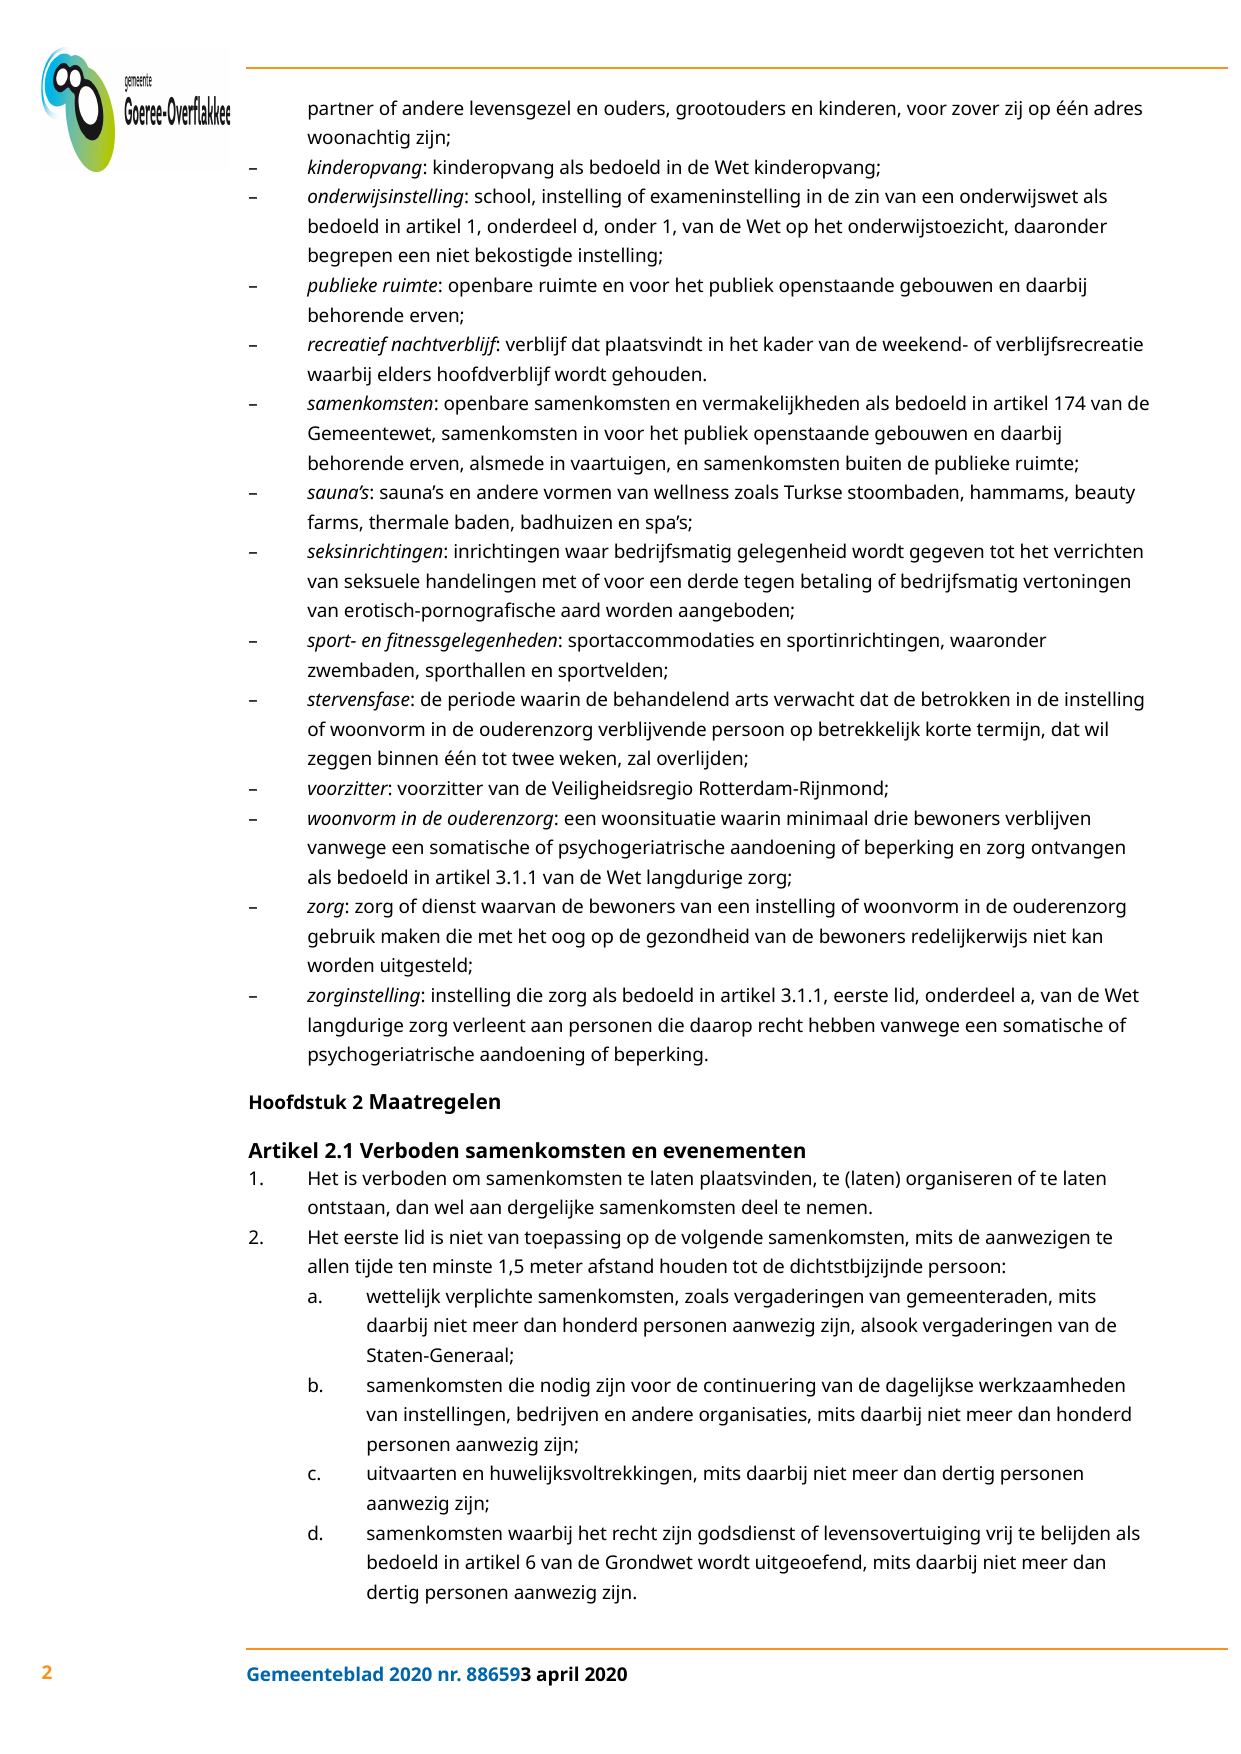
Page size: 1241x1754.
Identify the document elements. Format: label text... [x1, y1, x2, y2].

list sport- en fitnessgelegenheden: sportaccommodaties en sportinrichtingen, waaronder zwembaden, sporthallen en sportvelden; [248, 627, 1152, 683]
list partner of andere levensgezel en ouders, grootouders en kinderen, voor zover zij op één adres woonachtig zijn; [248, 95, 1152, 150]
list voorzitter: voorzitter van de Veiligheidsregio Rotterdam-Rijnmond; [248, 775, 1152, 801]
list Het is verboden om samenkomsten te laten plaatsvinden, te (laten) organiseren of te laten ontstaan, dan wel aan dergelijke samenkomsten deel te nemen. [248, 1165, 1152, 1220]
list kinderopvang: kinderopvang als bedoeld in de Wet kinderopvang; [248, 154, 1152, 180]
list stervensfase: de periode waarin de behandelend arts verwacht dat de betrokken in de instelling of woonvorm in de ouderenzorg verblijvende persoon op betrekkelijk korte termijn, dat wil zeggen binnen één tot twee weken, zal overlijden; [248, 686, 1152, 771]
list samenkomsten: openbare samenkomsten en vermakelijkheden als bedoeld in artikel 174 van de Gemeentewet, samenkomsten in voor het publiek openstaande gebouwen en daarbij behorende erven, alsmede in vaartuigen, en samenkomsten buiten de publieke ruimte; [248, 391, 1152, 476]
list sauna’s: sauna’s en andere vormen van wellness zoals Turkse stoombaden, hammams, beauty farms, thermale baden, badhuizen en spa’s; [248, 479, 1152, 535]
list woonvorm in de ouderenzorg: een woonsituatie waarin minimaal drie bewoners verblijven vanwege een somatische of psychogeriatrische aandoening of beperking en zorg ontvangen als bedoeld in artikel 3.1.1 van de Wet langdurige zorg; [248, 805, 1152, 890]
list wettelijk verplichte samenkomsten, zoals vergaderingen van gemeenteraden, mits daarbij niet meer dan honderd personen aanwezig zijn, alsook vergaderingen van de Staten-Generaal; [307, 1283, 1152, 1368]
list Het eerste lid is niet van toepassing op de volgende samenkomsten, mits de aanwezigen te allen tijde ten minste 1,5 meter afstand houden tot de dichtstbijzijnde persoon: [248, 1224, 1152, 1279]
text Artikel 2.1 Verboden samenkomsten en evenementen [248, 1136, 1152, 1165]
list uitvaarten en huwelijksvoltrekkingen, mits daarbij niet meer dan dertig personen aanwezig zijn; [307, 1461, 1152, 1516]
text Hoofdstuk 2 Maatregelen [248, 1087, 1152, 1116]
list publieke ruimte: openbare ruimte en voor het publiek openstaande gebouwen en daarbij behorende erven; [248, 272, 1152, 328]
list seksinrichtingen: inrichtingen waar bedrijfsmatig gelegenheid wordt gegeven tot het verrichten van seksuele handelingen met of voor een derde tegen betaling of bedrijfsmatig vertoningen van erotisch-pornografische aard worden aangeboden; [248, 538, 1152, 623]
list zorg: zorg of dienst waarvan de bewoners van een instelling of woonvorm in de ouderenzorg gebruik maken die met het oog op de gezondheid van de bewoners redelijkerwijs niet kan worden uitgesteld; [248, 893, 1152, 978]
list zorginstelling: instelling die zorg als bedoeld in artikel 3.1.1, eerste lid, onderdeel a, van de Wet langdurige zorg verleent aan personen die daarop recht hebben vanwege een somatische of psychogeriatrische aandoening of beperking. [248, 982, 1152, 1067]
list samenkomsten die nodig zijn voor de continuering van de dagelijkse werkzaamheden van instellingen, bedrijven en andere organisaties, mits daarbij niet meer dan honderd personen aanwezig zijn; [307, 1372, 1152, 1457]
list recreatief nachtverblijf: verblijf dat plaatsvindt in het kader van de weekend- of verblijfsrecreatie waarbij elders hoofdverblijf wordt gehouden. [248, 331, 1152, 387]
list onderwijsinstelling: school, instelling of exameninstelling in de zin van een onderwijswet als bedoeld in artikel 1, onderdeel d, onder 1, van de Wet op het onderwijstoezicht, daaronder begrepen een niet bekostigde instelling; [248, 183, 1152, 268]
list samenkomsten waarbij het recht zijn godsdienst of levensovertuiging vrij te belijden als bedoeld in artikel 6 van de Grondwet wordt uitgeoefend, mits daarbij niet meer dan dertig personen aanwezig zijn. [307, 1520, 1152, 1605]
picture [41, 47, 231, 172]
